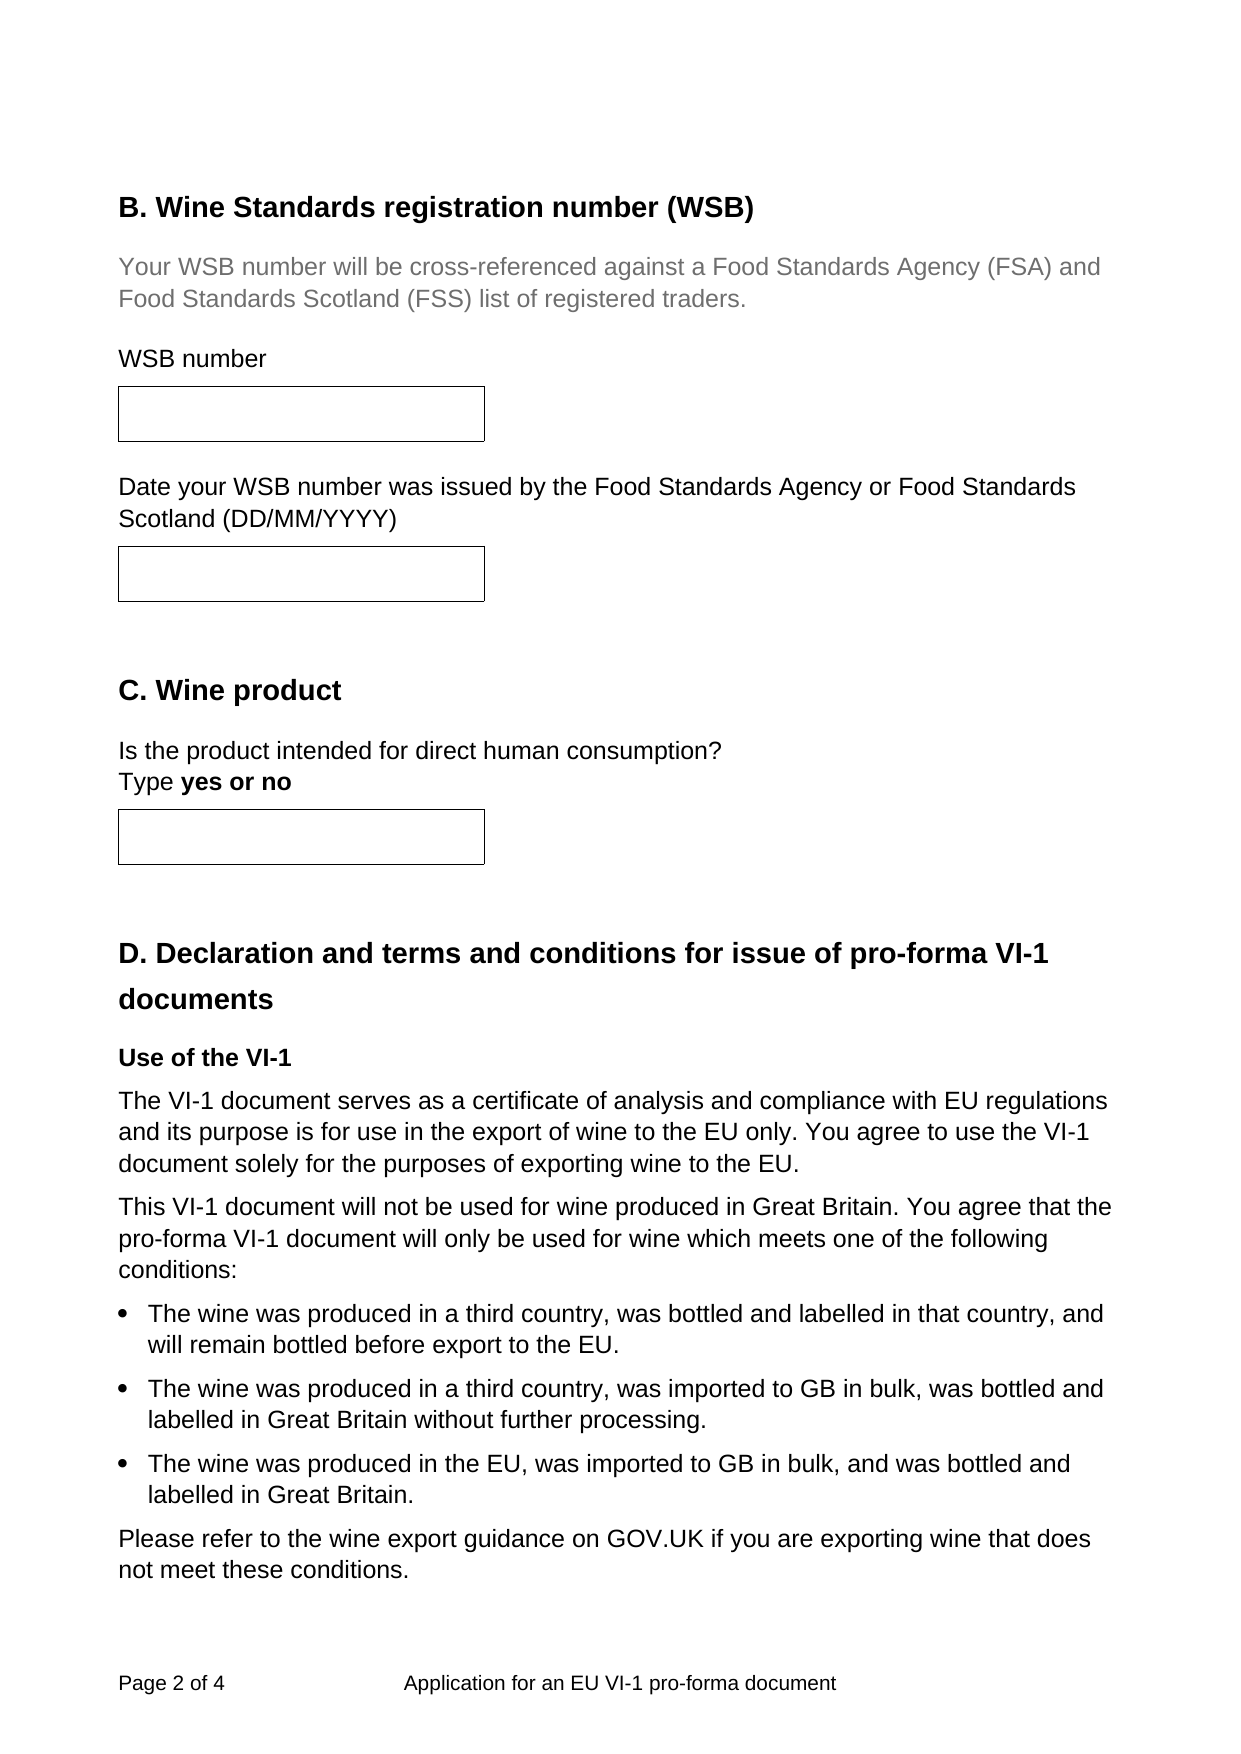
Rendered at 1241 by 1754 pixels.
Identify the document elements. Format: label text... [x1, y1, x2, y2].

text Your WSB number will be cross-referenced against a Food Standards Agency (FSA) and Food Standards Scotland (FSS) list of registered traders. [118, 251, 1122, 313]
list The wine was produced in the EU, was imported to GB in bulk, and was bottled and labelled in Great Britain. [118, 1447, 1122, 1509]
text WSB number [118, 342, 1122, 374]
text Date your WSB number was issued by the Food Standards Agency or Food Standards Scotland (DD/MM/YYYY) [118, 471, 1122, 533]
list The wine was produced in a third country, was bottled and labelled in that country, and will remain bottled before export to the EU. [118, 1297, 1122, 1359]
text Please refer to the wine export guidance on GOV.UK if you are exporting wine that does not meet these conditions. [118, 1522, 1122, 1584]
list The wine was produced in a third country, was imported to GB in bulk, was bottled and labelled in Great Britain without further processing. [118, 1372, 1122, 1434]
subtitle D. Declaration and terms and conditions for issue of pro-forma VI-1 documents [118, 927, 1122, 1018]
text This VI-1 document will not be used for wine produced in Great Britain. You agree that the pro-forma VI-1 document will only be used for wine which meets one of the following conditions: [118, 1191, 1122, 1284]
subtitle B. Wine Standards registration number (WSB) [118, 181, 1122, 226]
subtitle Use of the VI-1 [118, 1043, 1122, 1072]
subtitle C. Wine product [118, 663, 1122, 709]
text The VI-1 document serves as a certificate of analysis and compliance with EU regulations and its purpose is for use in the export of wine to the EU only. You agree to use the VI-1 document solely for the purposes of exporting wine to the EU. [118, 1084, 1122, 1178]
text Is the product intended for direct human consumption? Type yes or no [118, 734, 1122, 797]
